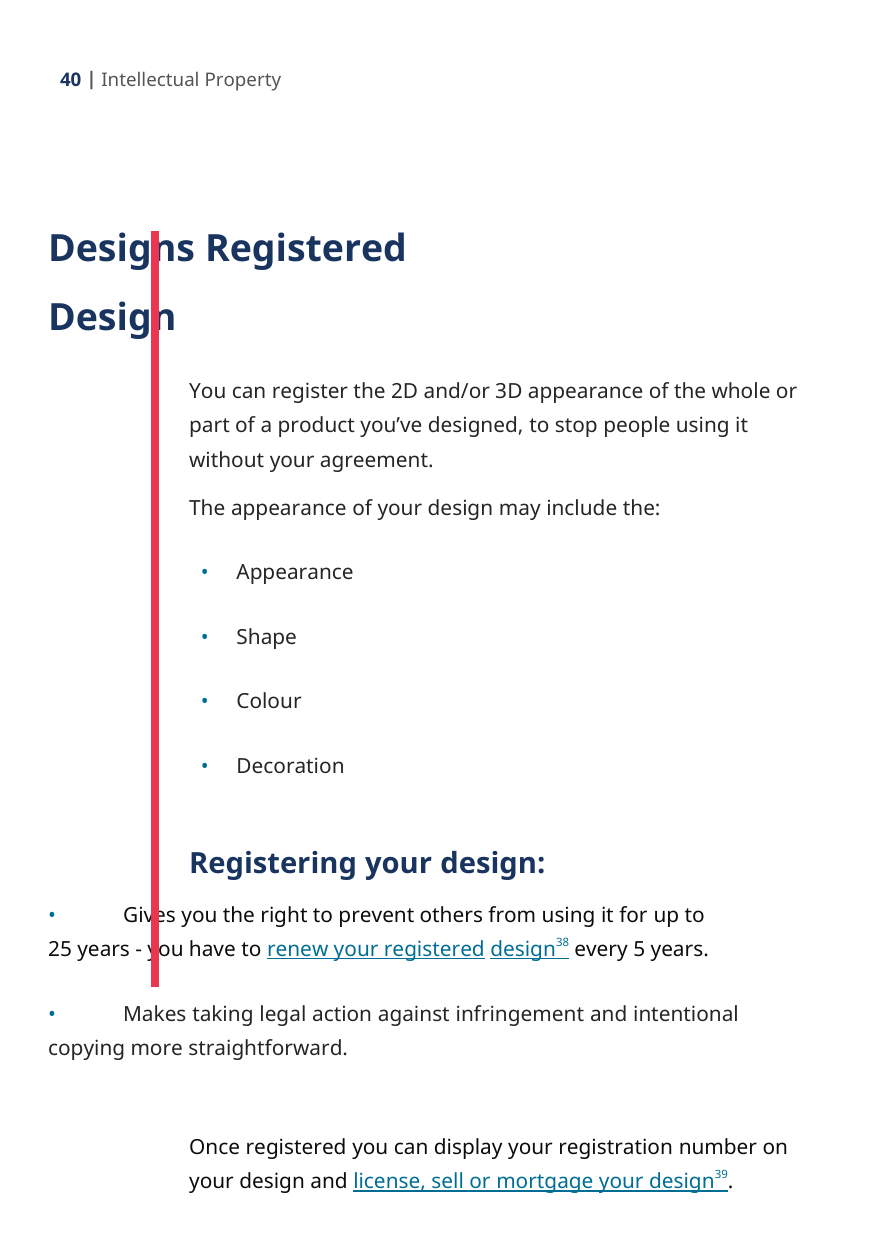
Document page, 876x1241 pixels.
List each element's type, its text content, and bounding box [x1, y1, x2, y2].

text You can register the 2D and/or 3D appearance of the whole or part of a product you’ve designed, to stop people using it without your agreement. [189, 377, 803, 473]
list Colour [201, 686, 829, 715]
text The appearance of your design may include the: [189, 493, 829, 521]
subtitle Registering your design: [189, 843, 829, 882]
list Makes taking legal action against infringement and intentional copying more straightforward. [48, 999, 816, 1062]
list Decoration [201, 751, 829, 779]
list Gives you the right to prevent others from using it for up to 25 years - you have to renew your registered design38 every 5 years. [159, 900, 731, 962]
text Once registered you can display your registration number on your design and license, sell or mortgage your design39. [189, 1132, 829, 1195]
list Shape [201, 622, 829, 650]
subtitle Designs Registered Design [48, 221, 526, 342]
list Appearance [201, 557, 829, 586]
list Gives you the right to prevent others from using it for up to 25 years - you have to renew your registered design38 every 5 years. [48, 900, 151, 962]
